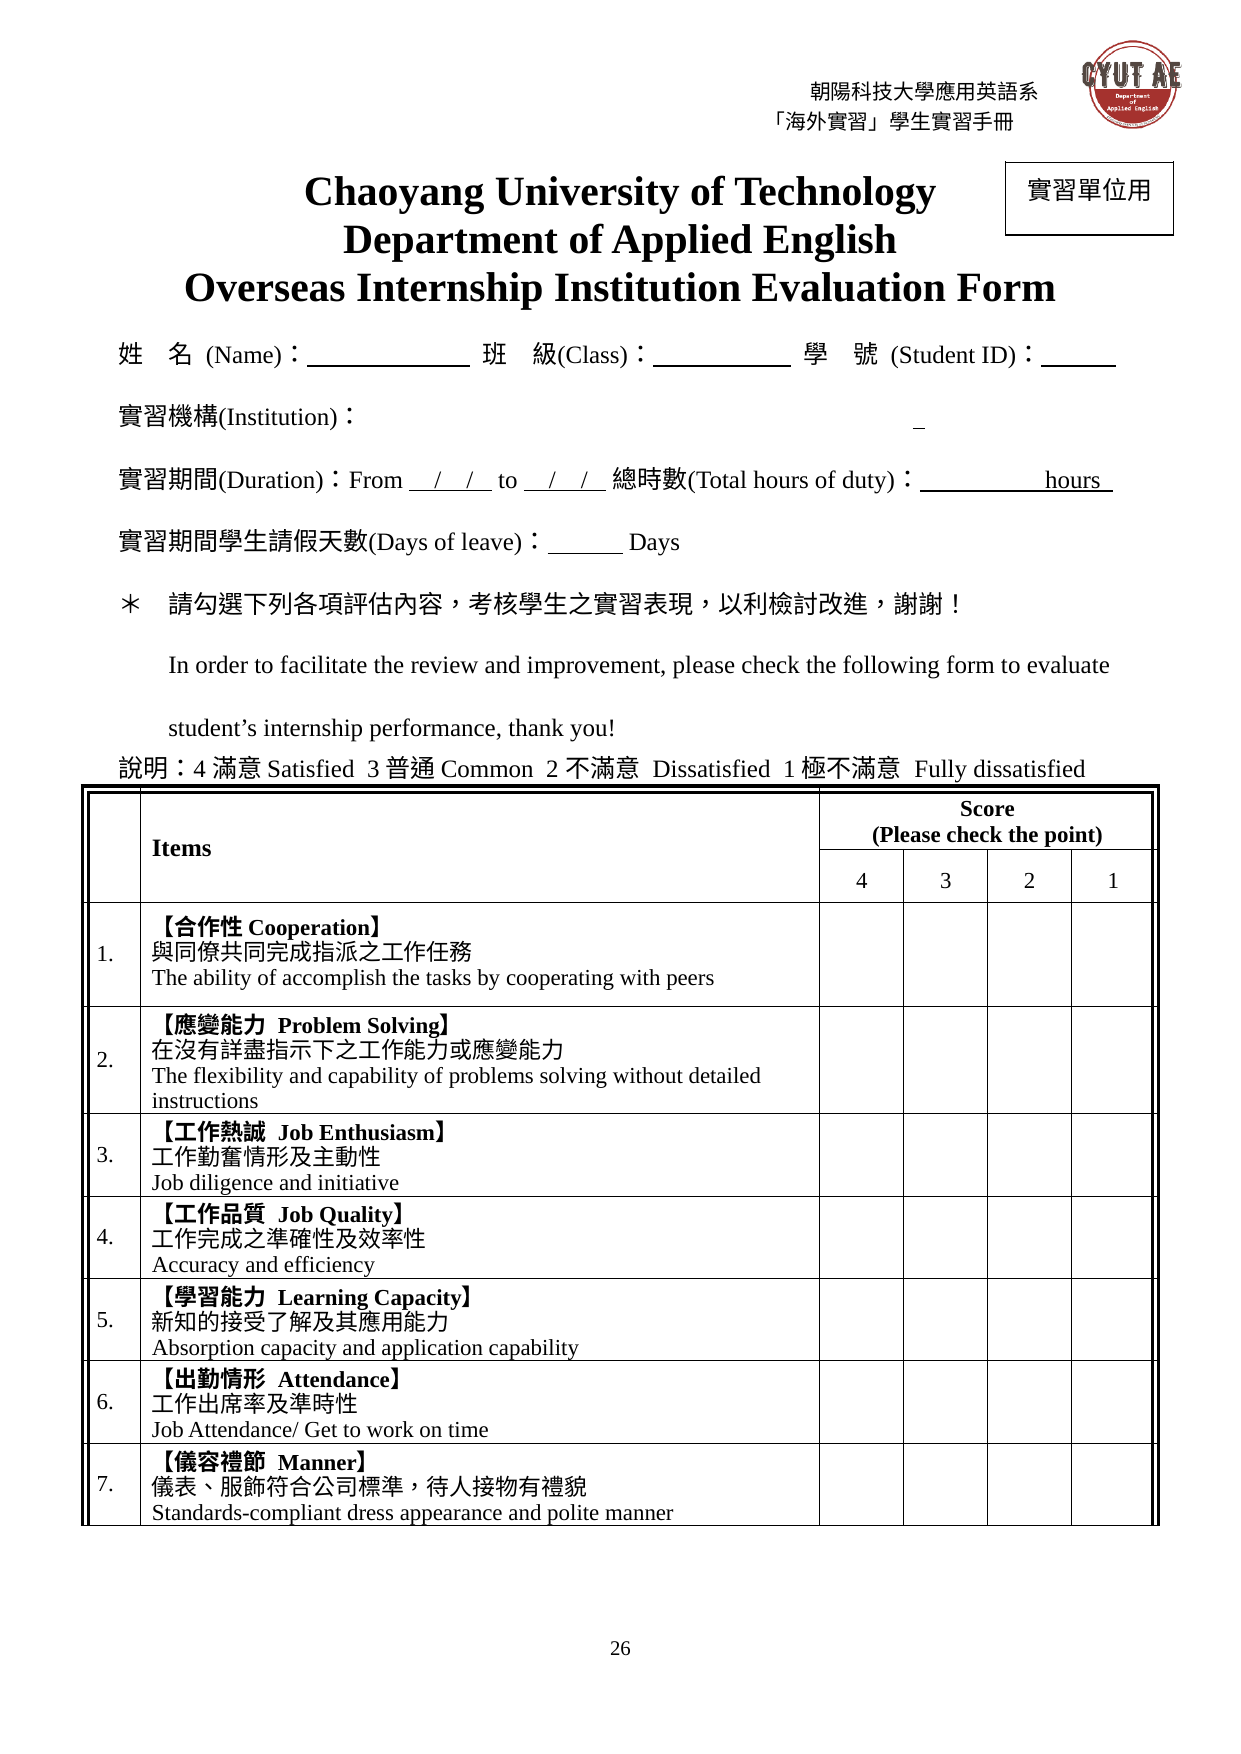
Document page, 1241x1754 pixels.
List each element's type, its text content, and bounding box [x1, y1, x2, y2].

table_cell [90, 1114, 140, 1196]
table_cell [904, 1279, 987, 1360]
table_cell [820, 1114, 903, 1196]
table_cell [1072, 1444, 1151, 1525]
text 實習機構(Institution)： [118, 373, 1122, 436]
text 說明：4 滿意Satisfied 3 普通Common 2 不滿意 Dissatisfied 1 極不滿意 Fully dissatisfied [118, 748, 1122, 784]
table_header Items [141, 794, 819, 902]
table_header [90, 794, 140, 902]
table_cell 【應變能力 Problem Solving】 在沒有詳盡指示下之工作能力或應變能力 The flexibility and capability of problems solving without detailed instructions [141, 1007, 819, 1113]
table_cell 【合作性Cooperation】 與同僚共同完成指派之工作任務 The ability of accomplish the tasks by cooperating with peers [141, 903, 819, 1006]
table_cell [904, 1007, 987, 1113]
table_cell [988, 1007, 1071, 1113]
table_cell [904, 1114, 987, 1196]
table_header [85, 788, 140, 902]
text In order to facilitate the review and improvement, please check the following form to evaluate student’s internship performance, thank you! [168, 623, 1122, 748]
table_cell 1 [1072, 850, 1151, 902]
list 請勾選下列各項評估內容，考核學生之實習表現，以利檢討改進，謝謝！ [118, 561, 1122, 623]
table_cell 【儀容禮節 Manner】 儀表、服飾符合公司標準，待人接物有禮貌 Standards-compliant dress appearance and polite manner [141, 1444, 819, 1525]
text 實習單位用 [1021, 171, 1158, 207]
text 姓 名 (Name)： 班 級(Class)： 學 號 (Student ID)： [118, 311, 1122, 373]
table_cell 【工作品質 Job Quality】 工作完成之準確性及效率性 Accuracy and efficiency [141, 1197, 819, 1278]
table_cell 3 [904, 850, 987, 902]
text [1006, 163, 1173, 234]
table_cell [1072, 1197, 1151, 1278]
table_cell 【工作熱誠 Job Enthusiasm】 工作勤奮情形及主動性 Job diligence and initiative [141, 1114, 819, 1196]
text 實習期間(Duration)：From / / to / / 總時數(Total hours of duty)： hours [118, 436, 1122, 498]
table_cell [820, 1279, 903, 1360]
table_cell [1072, 1279, 1151, 1360]
table_cell [988, 903, 1071, 1006]
table_cell [904, 1197, 987, 1278]
table_cell [90, 1361, 140, 1443]
table_cell 【出勤情形 Attendance】 工作出席率及準時性 Job Attendance/ Get to work on time [141, 1361, 819, 1443]
table_cell [904, 903, 987, 1006]
table_cell [90, 1444, 140, 1525]
table_cell [820, 1197, 903, 1278]
table_cell 【學習能力 Learning Capacity】 新知的接受了解及其應用能力 Absorption capacity and application capability [141, 1279, 819, 1360]
table_cell [904, 1361, 987, 1443]
table_header Score (Please check the point) [820, 788, 1155, 849]
text 實習期間學生請假天數(Days of leave)： Days [118, 498, 1122, 561]
table_cell [1072, 903, 1151, 1006]
table_cell [988, 1444, 1071, 1525]
table_cell [1072, 1361, 1151, 1443]
table_cell [988, 1279, 1071, 1360]
table_cell [904, 1444, 987, 1525]
table_cell [820, 1361, 903, 1443]
text Chaoyang University of Technology [118, 167, 1005, 215]
text Overseas Internship Institution Evaluation Form [118, 263, 1122, 311]
table_cell [988, 1114, 1071, 1196]
table_cell [988, 1197, 1071, 1278]
table_cell 4 [820, 850, 903, 902]
table_cell 2 [988, 850, 1071, 902]
table_cell [1072, 1007, 1151, 1113]
table_cell [988, 1361, 1071, 1443]
table_cell [90, 1007, 140, 1113]
table_cell [820, 1007, 903, 1113]
table_cell [90, 1279, 140, 1360]
table_cell [90, 903, 140, 1006]
text Department of Applied English [118, 215, 1122, 263]
table_cell [1072, 1114, 1151, 1196]
table_cell [820, 1444, 903, 1525]
table_cell [90, 1197, 140, 1278]
table_cell [820, 903, 903, 1006]
